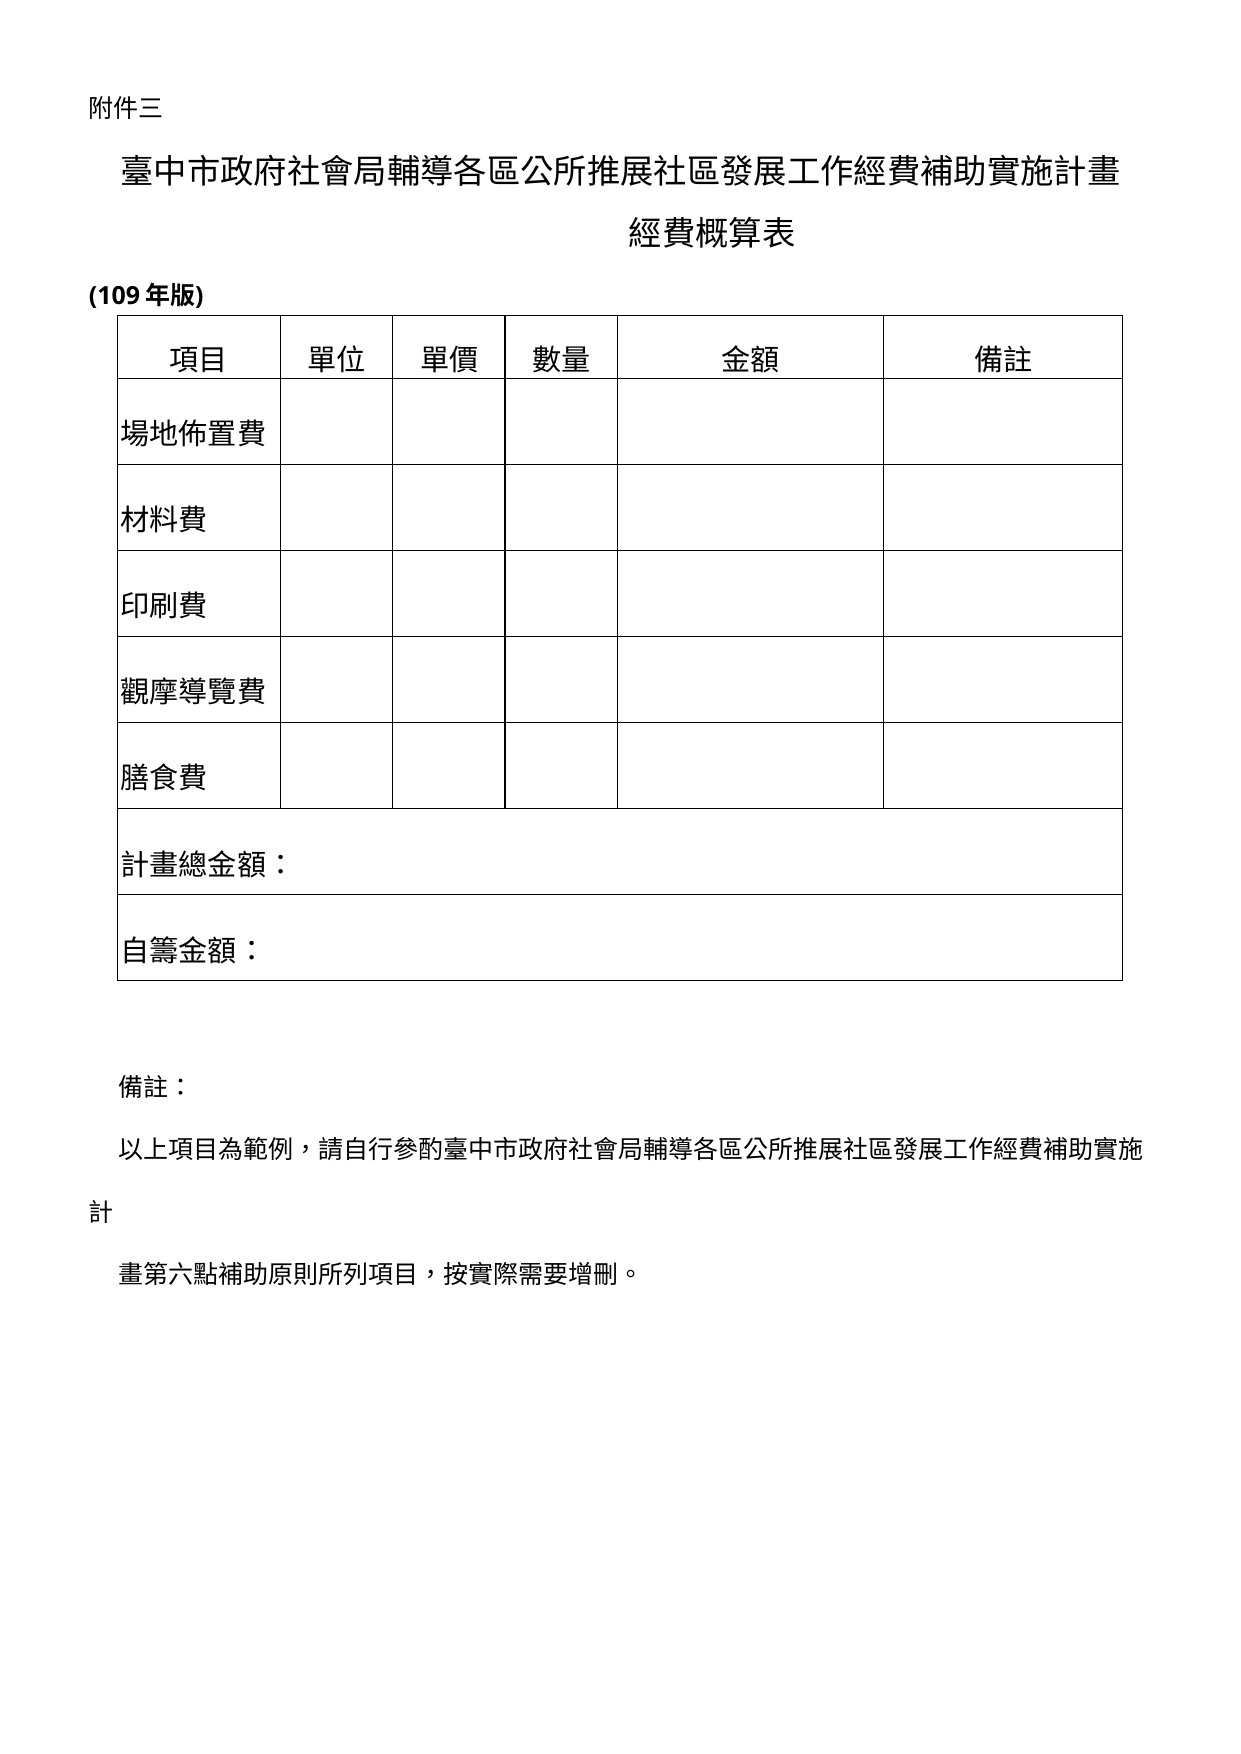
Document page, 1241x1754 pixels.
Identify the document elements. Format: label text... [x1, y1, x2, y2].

table_cell [281, 379, 392, 464]
table_cell [884, 551, 1122, 636]
table_cell [506, 637, 617, 722]
table_cell [618, 551, 883, 636]
table_cell 觀摩導覽費 [118, 637, 280, 722]
table_cell [618, 465, 883, 550]
table_header 單價 [393, 316, 504, 378]
table_cell [393, 465, 504, 550]
table_cell [506, 465, 617, 550]
table_cell [618, 379, 883, 464]
text 以上項目為範例，請自行參酌臺中市政府社會局輔導各區公所推展社區發展工作經費補助實施計 [89, 1106, 1152, 1231]
text 臺中市政府社會局輔導各區公所推展社區發展工作經費補助實施計畫 [89, 127, 1152, 189]
table_cell 計畫總金額： [118, 809, 1122, 894]
table_cell [393, 723, 504, 808]
table_cell [281, 637, 392, 722]
table_cell [618, 637, 883, 722]
table_cell [393, 379, 504, 464]
table_cell 自籌金額： [118, 895, 1122, 980]
table_cell [281, 723, 392, 808]
table_cell [618, 723, 883, 808]
table_cell [884, 465, 1122, 550]
table_cell [281, 465, 392, 550]
text 經費概算表 (109年版) [89, 189, 1018, 314]
text 附件三 [89, 64, 1152, 127]
table_cell [506, 551, 617, 636]
table_cell [884, 637, 1122, 722]
table_cell 場地佈置費 [118, 379, 280, 464]
table_cell 印刷費 [118, 551, 280, 636]
table_cell [506, 379, 617, 464]
table_cell [884, 379, 1122, 464]
table_cell [506, 723, 617, 808]
table_header 數量 [506, 316, 617, 378]
text 備註： [89, 1044, 1152, 1106]
table_cell [393, 551, 504, 636]
table_cell [281, 551, 392, 636]
table_header 項目 [118, 316, 280, 378]
table_cell [884, 723, 1122, 808]
table_cell 材料費 [118, 465, 280, 550]
table_header 備註 [884, 316, 1122, 378]
table_cell 膳食費 [118, 723, 280, 808]
table_header 單位 [281, 316, 392, 378]
text 畫第六點補助原則所列項目，按實際需要增刪。 [89, 1231, 1152, 1294]
table_cell [393, 637, 504, 722]
table_header 金額 [618, 316, 883, 378]
